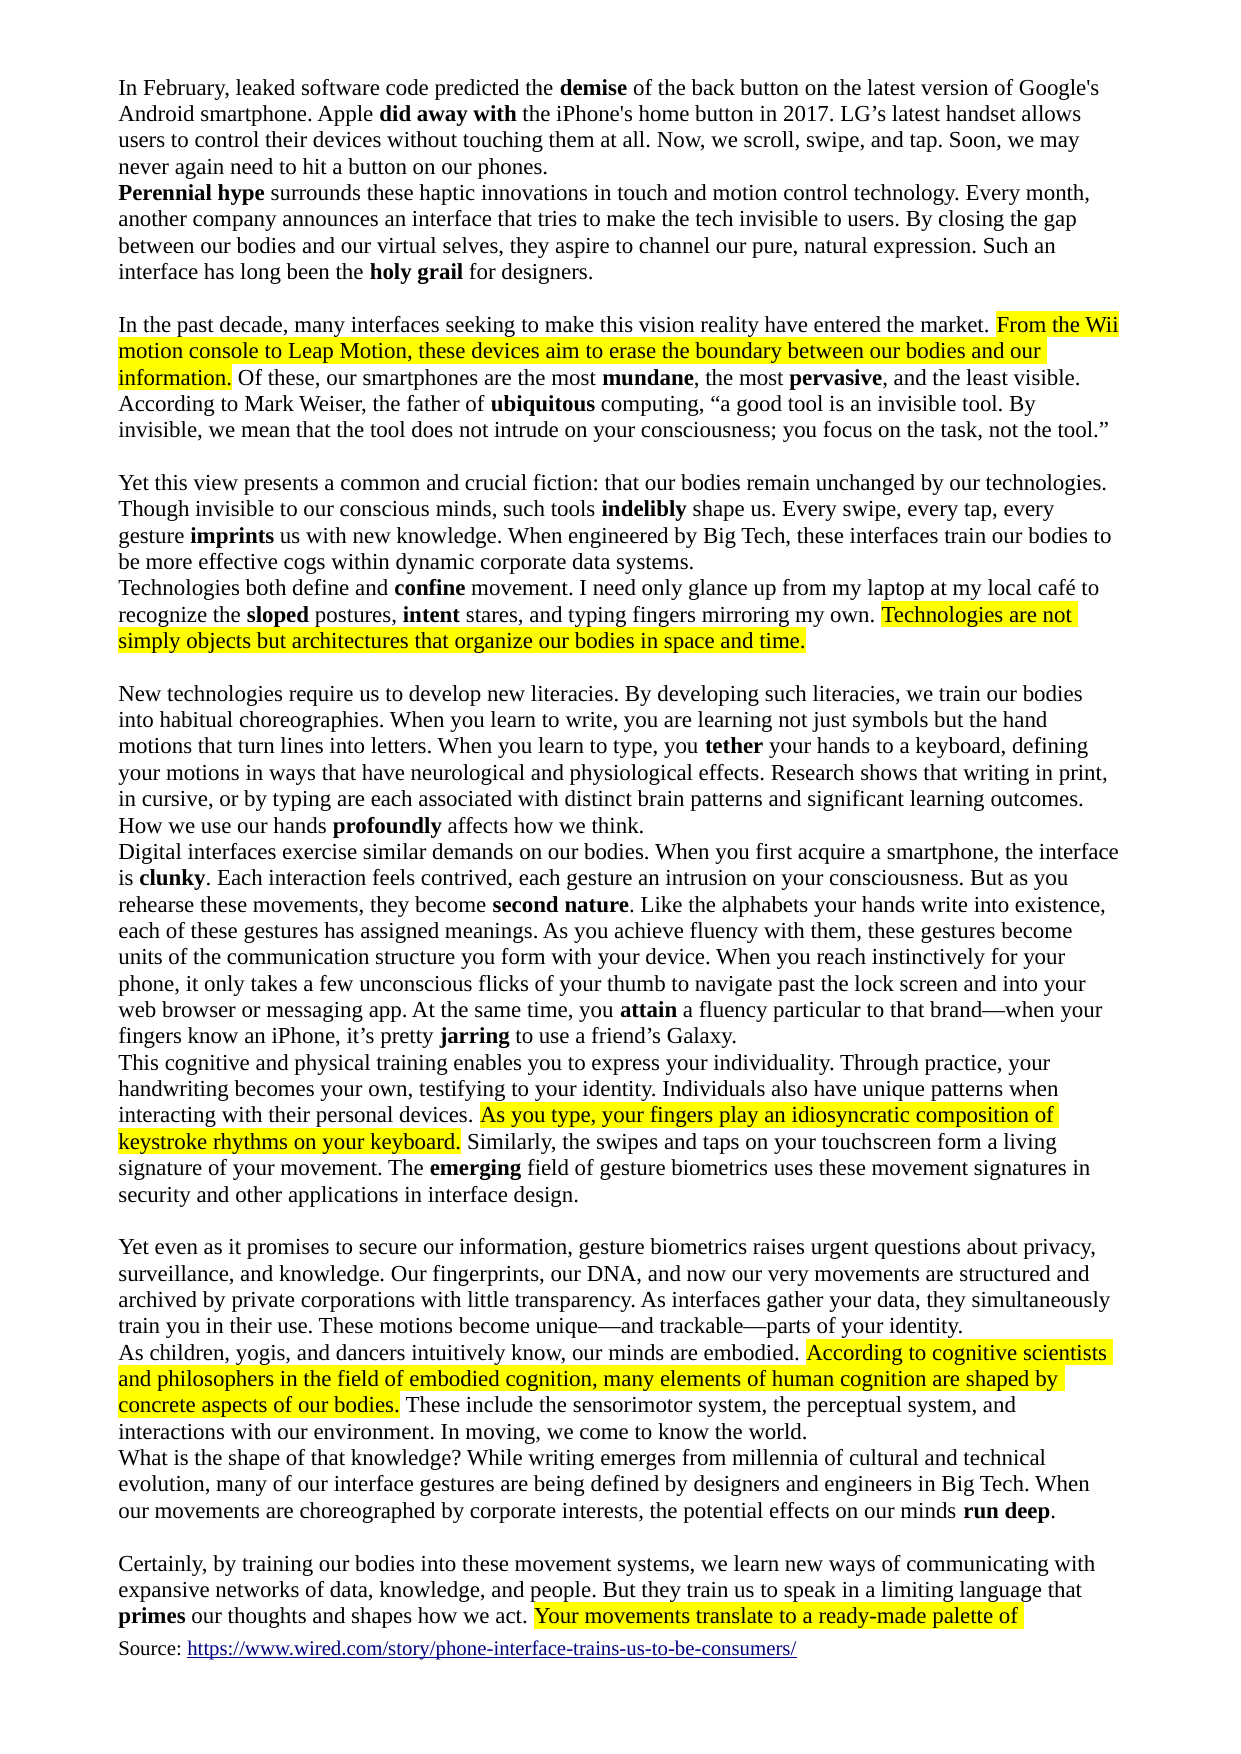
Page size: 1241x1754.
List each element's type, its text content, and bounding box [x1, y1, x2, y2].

text New technologies require us to develop new literacies. By developing such literacies, we train our bodies into habitual choreographies. When you learn to write, you are learning not just symbols but the hand motions that turn lines into letters. When you learn to type, you tether your hands to a keyboard, defining your motions in ways that have neurological and physiological effects. Research shows that writing in print, in cursive, or by typing are each associated with distinct brain patterns and significant learning outcomes. How we use our hands profoundly affects how we think. [118, 680, 1122, 838]
text In the past decade, many interfaces seeking to make this vision reality have entered the market. From the Wii motion console to Leap Motion, these devices aim to erase the boundary between our bodies and our information. Of these, our smartphones are the most mundane, the most pervasive, and the least visible. [118, 311, 1122, 390]
text Certainly, by training our bodies into these movement systems, we learn new ways of communicating with expansive networks of data, knowledge, and people. But they train us to speak in a limiting language that primes our thoughts and shapes how we act. Your movements translate to a ready-made palette of [118, 1549, 1122, 1629]
text In February, leaked software code predicted the demise of the back button on the latest version of Google's Android smartphone. Apple did away with the iPhone's home button in 2017. LG’s latest handset allows users to control their devices without touching them at all. Now, we scroll, swipe, and tap. Soon, we may never again need to hit a button on our phones. [118, 74, 1122, 179]
text This cognitive and physical training enables you to express your individuality. Through practice, your handwriting becomes your own, testifying to your identity. Individuals also have unique patterns when interacting with their personal devices. As you type, your fingers play an idiosyn­cratic composition of keystroke rhythms on your keyboard. Similarly, the swipes and taps on your touch­screen form a living signature of your movement. The emerging field of gesture biometrics uses these movement signatures in security and other applications in interface design. [118, 1049, 1122, 1207]
text Yet this view presents a common and crucial fiction: that our bodies remain unchanged by our technologies. Though invisible to our conscious minds, such tools indelibly shape us. Every swipe, every tap, every gesture imprints us with new knowledge. When engineered by Big Tech, these interfaces train our bodies to be more effective cogs within dynamic corporate data systems. [118, 469, 1122, 574]
text Technologies both define and confine movement. I need only glance up from my laptop at my local café to recognize the sloped postures, intent stares, and typing fingers mirroring my own. Technologies are not simply objects but architectures that organize our bodies in space and time. [118, 574, 1122, 653]
text According to Mark Weiser, the father of ubiquitous computing, “a good tool is an invisible tool. By invisible, we mean that the tool does not intrude on your consciousness; you focus on the task, not the tool.” [118, 390, 1122, 443]
text As children, yogis, and dancers intuitively know, our minds are embodied. According to cognitive scientists and philosophers in the field of embodied cognition, many elements of human cognition are shaped by concrete aspects of our bodies. These include the sensorimotor system, the perceptual system, and interactions with our environment. In moving, we come to know the world. [118, 1339, 1122, 1444]
text Yet even as it promises to secure our information, gesture biometrics raises urgent questions about privacy, surveillance, and knowledge. Our fingerprints, our DNA, and now our very movements are structured and archived by private corporations with little transparency. As interfaces gather your data, they simultaneously train you in their use. These motions become unique—and trackable—parts of your identity. [118, 1233, 1122, 1339]
text What is the shape of that knowledge? While writing emerges from millennia of cultural and technical evolution, many of our interface gestures are being defined by designers and engineers in Big Tech. When our movements are choreographed by corporate interests, the potential effects on our minds run deep. [118, 1444, 1122, 1523]
text Digital interfaces exercise similar demands on our bodies. When you first acquire a smartphone, the interface is clunky. Each interaction feels contrived, each gesture an intrusion on your consciousness. But as you rehearse these movements, they become second nature. Like the alphabets your hands write into existence, each of these gestures has assigned meanings. As you achieve fluency with them, these gestures become units of the communication structure you form with your device. When you reach instinctively for your phone, it only takes a few unconscious flicks of your thumb to navigate past the lock screen and into your web browser or messaging app. At the same time, you attain a fluency particular to that brand—when your fingers know an iPhone, it’s pretty jarring to use a friend’s Galaxy. [118, 838, 1122, 1049]
text Perennial hype surrounds these haptic innovations in touch and motion control technology. Every month, another company announces an interface that tries to make the tech invisible to users. By closing the gap between our bodies and our virtual selves, they aspire to channel our pure, natural expression. Such an interface has long been the holy grail for designers. [118, 179, 1122, 284]
